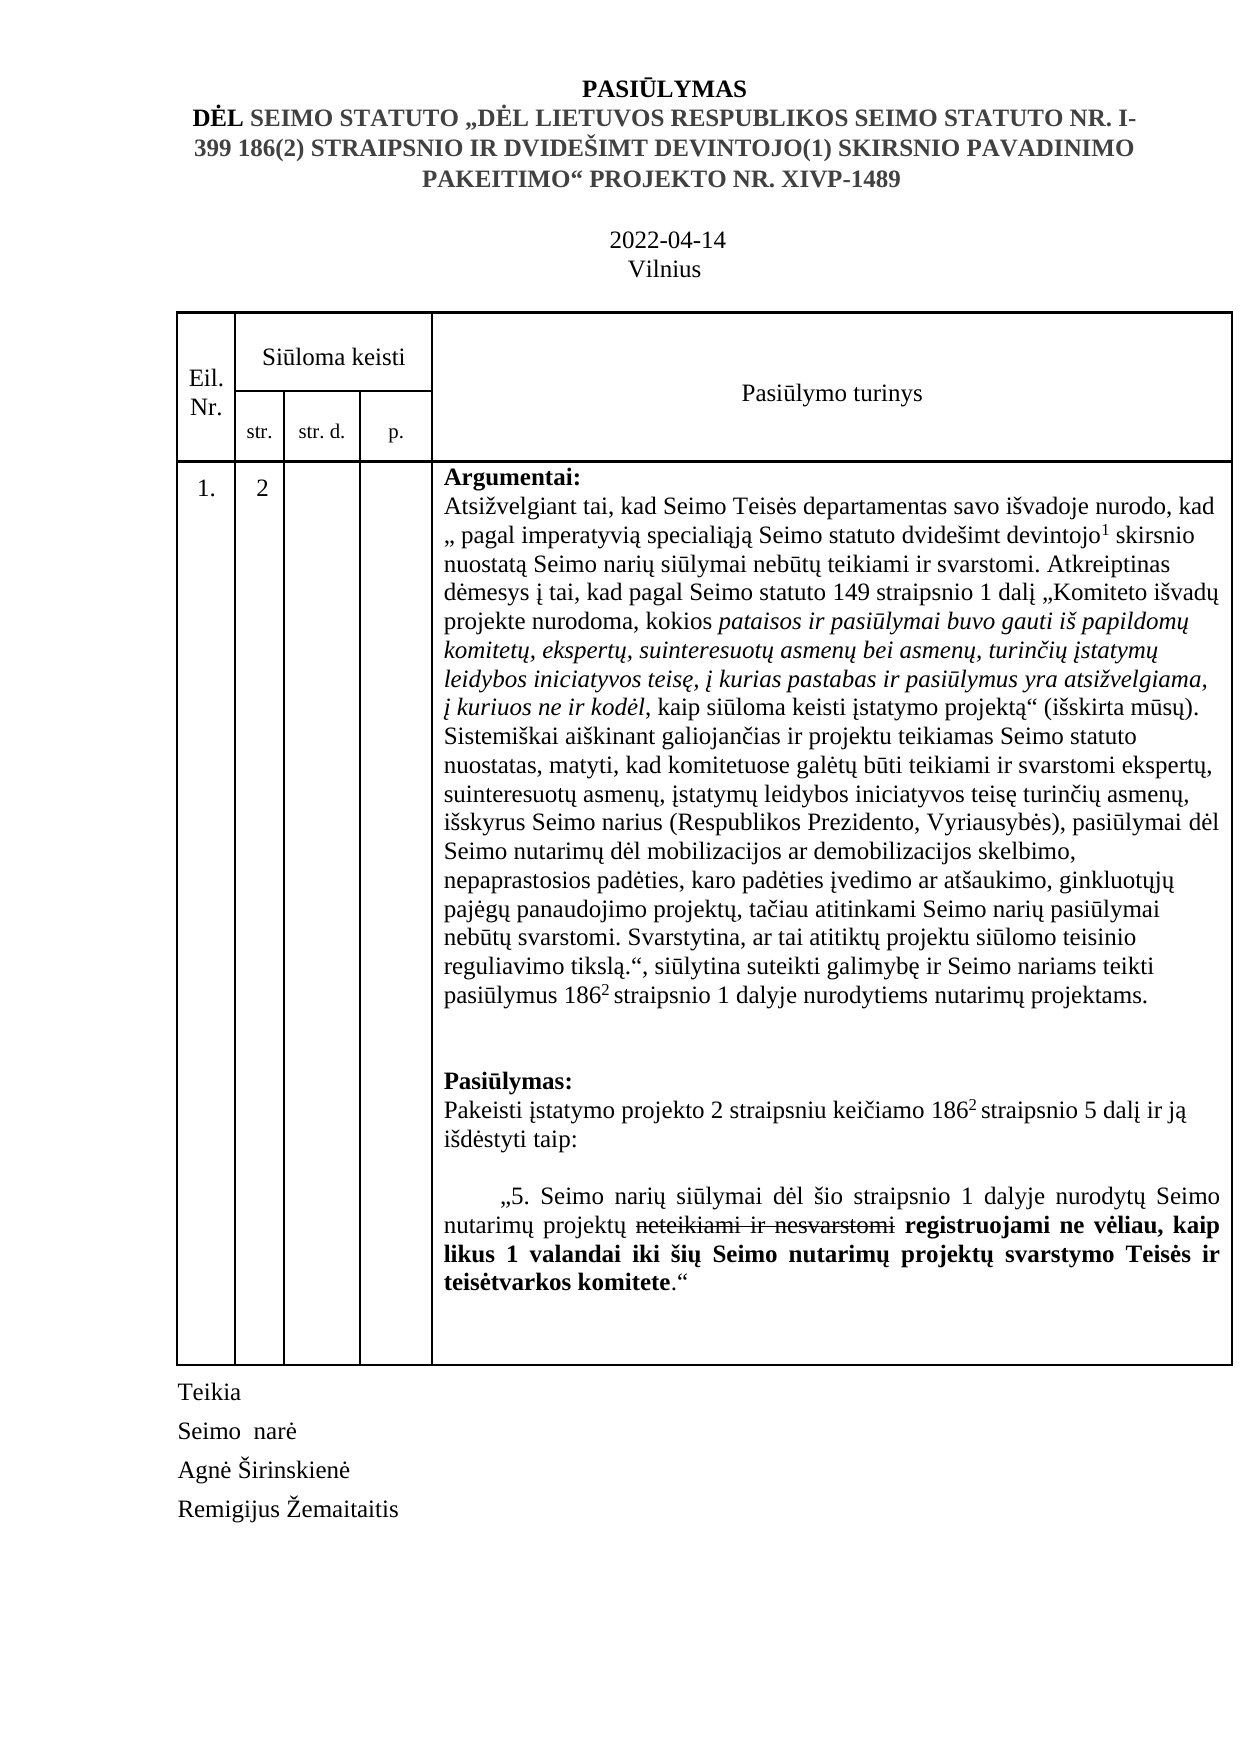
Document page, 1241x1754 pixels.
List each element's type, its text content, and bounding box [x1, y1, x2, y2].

text Seimo narė [177, 1416, 1152, 1444]
table_cell [236, 1325, 283, 1364]
table_cell 2 [236, 463, 283, 1325]
table_header Siūloma keisti [236, 314, 431, 390]
table_cell [361, 1325, 431, 1364]
table_cell str. d. [285, 392, 359, 460]
text PASIŪLYMAS [177, 74, 1152, 103]
table_cell Argumentai: Atsižvelgiant tai, kad Seimo Teisės departamentas savo išvadoje nurodo, kad „ pagal imperatyvią specialiąją Seimo statuto dvidešimt devintojo1 skirsnio nuostatą Seimo narių siūlymai nebūtų teikiami ir svarstomi. Atkreiptinas dėmesys į tai, kad pagal Seimo statuto 149 straipsnio 1 dalį „Komiteto išvadų projekte nurodoma, kokios pataisos ir pasiūlymai buvo gauti iš papildomų komitetų, ekspertų, suinteresuotų asmenų bei asmenų, turinčių įstatymų leidybos iniciatyvos teisę, į kurias pastabas ir pasiūlymus yra atsižvelgiama, į kuriuos ne ir kodėl, kaip siūloma keisti įstatymo projektą“ (išskirta mūsų). Sistemiškai aiškinant galiojančias ir projektu teikiamas Seimo statuto nuostatas, matyti, kad komitetuose galėtų būti teikiami ir svarstomi ekspertų, suinteresuotų asmenų, įstatymų leidybos iniciatyvos teisę turinčių asmenų, išskyrus Seimo narius (Respublikos Prezidento, Vyriausybės), pasiūlymai dėl Seimo nutarimų dėl mobilizacijos ar demobilizacijos skelbimo, nepaprastosios padėties, karo padėties įvedimo ar atšaukimo, ginkluotųjų pajėgų panaudojimo projektų, tačiau atitinkami Seimo narių pasiūlymai nebūtų svarstomi. Svarstytina, ar tai atitiktų projektu siūlomo teisinio reguliavimo tikslą.“, siūlytina suteikti galimybę ir Seimo nariams teikti pasiūlymus 1862 straipsnio 1 dalyje nurodytiems nutarimų projektams. Pasiūlymas: Pakeisti įstatymo projekto 2 straipsniu keičiamo 1862 straipsnio 5 dalį ir ją išdėstyti taip: „5. Seimo narių siūlymai dėl šio straipsnio 1 dalyje nurodytų Seimo nutarimų projektų neteikiami ir nesvarstomi registruojami ne vėliau, kaip likus 1 valandai iki šių Seimo nutarimų projektų svarstymo Teisės ir teisėtvarkos komitete.“ [433, 463, 1231, 1325]
text Vilnius [177, 254, 1152, 283]
text Remigijus Žemaitaitis [177, 1494, 1152, 1523]
table_cell [285, 1325, 359, 1364]
table_cell 1. [178, 463, 234, 1325]
table_cell p. [361, 392, 431, 460]
text Teikia [177, 1377, 1152, 1405]
text 2022-04-14 [177, 225, 1152, 254]
table_cell [361, 463, 431, 1325]
text Agnė Širinskienė [177, 1455, 1152, 1484]
table_cell [178, 1325, 234, 1364]
table_cell [285, 463, 359, 1325]
table_cell [433, 1325, 1231, 1364]
table_header Pasiūlymo turinys [433, 314, 1231, 460]
text DĖL SEIMO STATUTO „DĖL LIETUVOS RESPUBLIKOS SEIMO STATUTO NR. I-399 186(2) STRAIPSNIO IR DVIDEŠIMT DEVINTOJO(1) SKIRSNIO PAVADINIMO PAKEITIMO“ PROJEKTO NR. XIVP-1489 [177, 103, 1152, 193]
table_cell str. [236, 392, 283, 460]
table_header Eil. Nr. [178, 314, 234, 460]
